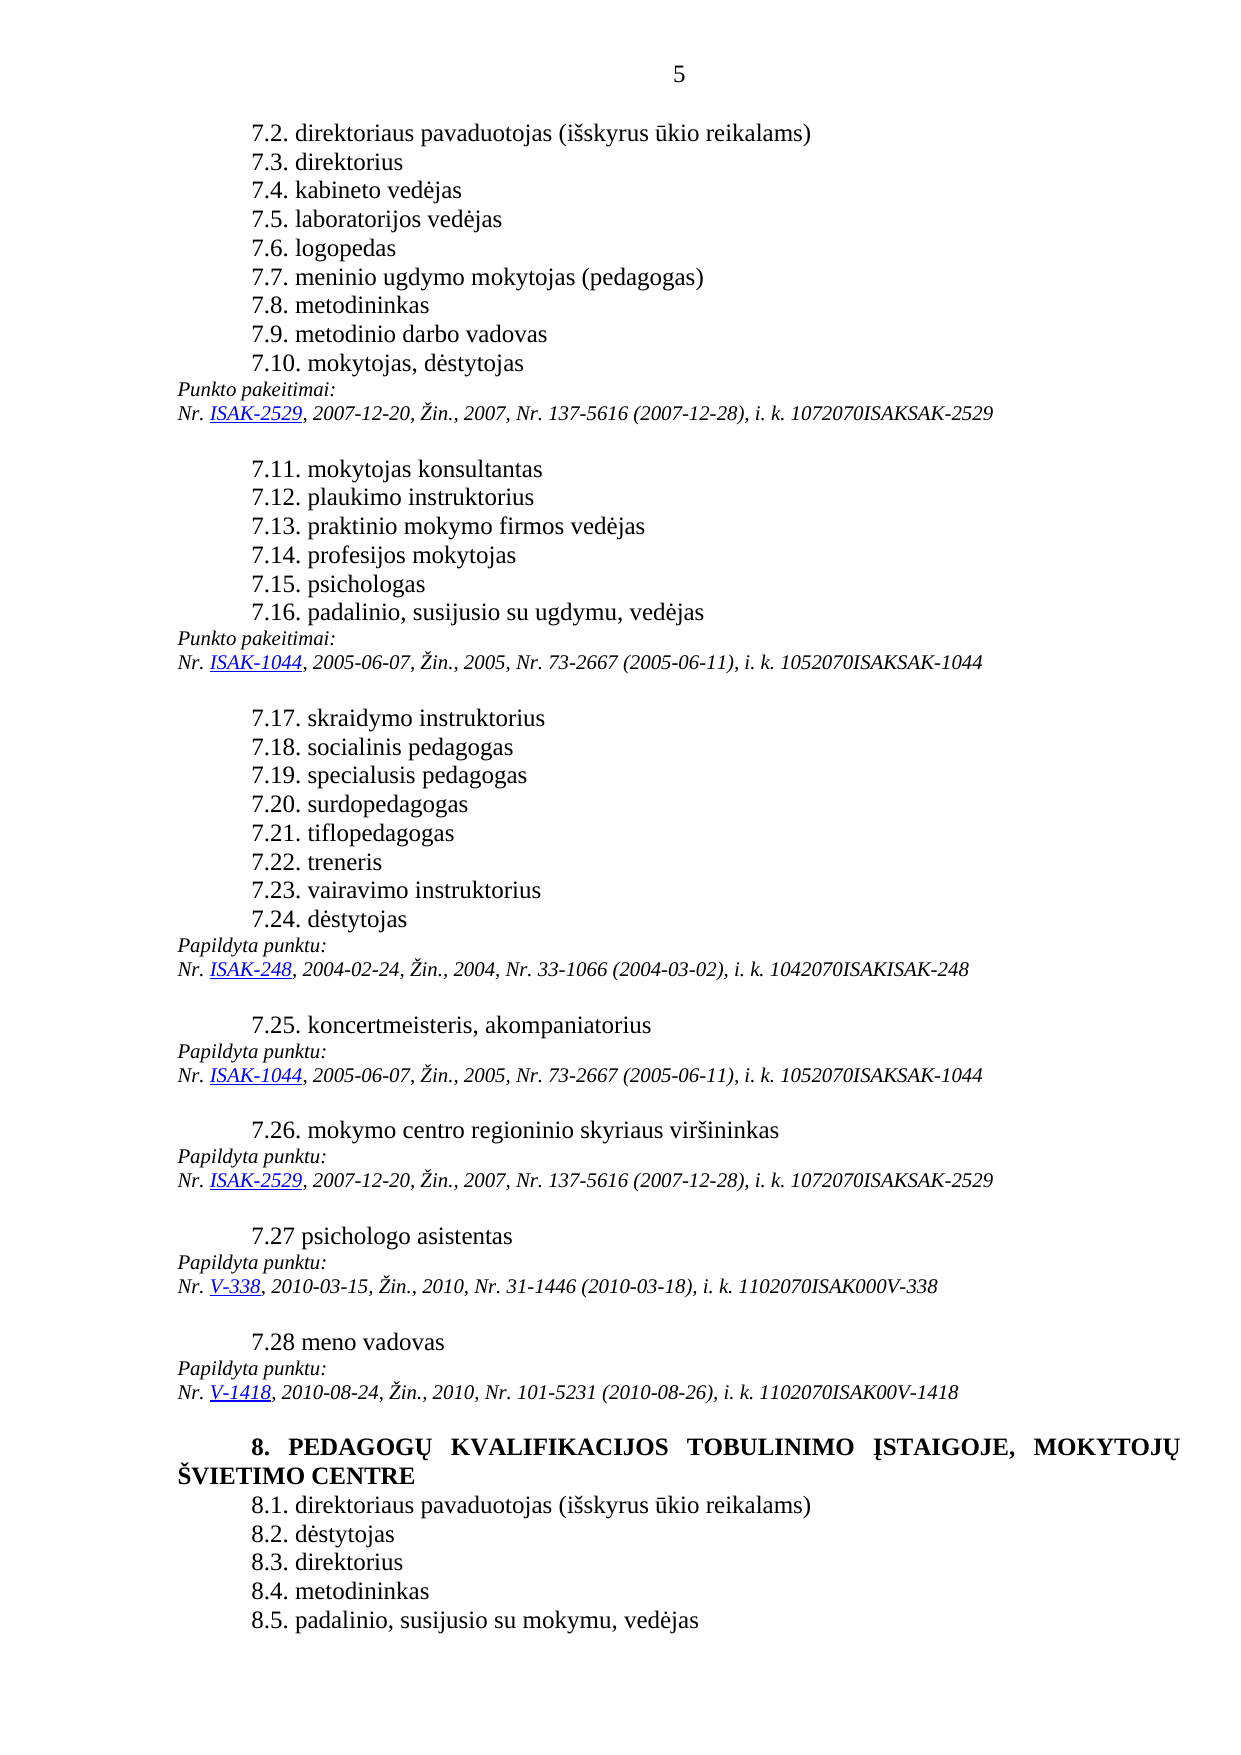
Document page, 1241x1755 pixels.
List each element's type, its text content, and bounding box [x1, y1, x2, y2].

text 7.24. dėstytojas [177, 904, 1181, 933]
text Papildyta punktu: [177, 1356, 1181, 1380]
text 8. PEDAGOGŲ KVALIFIKACIJOS TOBULINIMO ĮSTAIGOJE, MOKYTOJŲ ŠVIETIMO CENTRE [177, 1432, 1181, 1490]
text Nr. ISAK-2529, 2007-12-20, Žin., 2007, Nr. 137-5616 (2007-12-28), i. k. 1072070ISAKSAK-2529 [177, 401, 1181, 425]
text 7.2. direktoriaus pavaduotojas (išskyrus ūkio reikalams) [177, 118, 1181, 147]
text 8.5. padalinio, susijusio su mokymu, vedėjas [177, 1605, 1181, 1634]
text 7.23. vairavimo instruktorius [177, 876, 1181, 904]
text Papildyta punktu: [177, 1250, 1181, 1274]
text Nr. ISAK-248, 2004-02-24, Žin., 2004, Nr. 33-1066 (2004-03-02), i. k. 1042070ISAKISAK-248 [177, 957, 1181, 981]
text 8.3. direktorius [177, 1547, 1181, 1576]
text 7.12. plaukimo instruktorius [177, 482, 1181, 511]
text 7.10. mokytojas, dėstytojas [177, 348, 1181, 377]
text 7.4. kabineto vedėjas [177, 176, 1181, 204]
text Nr. V-1418, 2010-08-24, Žin., 2010, Nr. 101-5231 (2010-08-26), i. k. 1102070ISAK00V-1418 [177, 1380, 1181, 1404]
text 7.27 psichologo asistentas [177, 1221, 1181, 1250]
text Punkto pakeitimai: [177, 377, 1181, 401]
text 7.28 meno vadovas [177, 1327, 1181, 1356]
text 8.1. direktoriaus pavaduotojas (išskyrus ūkio reikalams) [177, 1490, 1181, 1519]
text 7.15. psichologas [177, 569, 1181, 597]
text Papildyta punktu: [177, 1144, 1181, 1168]
text 8.2. dėstytojas [177, 1519, 1181, 1547]
text 7.14. profesijos mokytojas [177, 540, 1181, 569]
text Nr. V-338, 2010-03-15, Žin., 2010, Nr. 31-1446 (2010-03-18), i. k. 1102070ISAK000V-338 [177, 1274, 1181, 1298]
text 7.19. specialusis pedagogas [177, 761, 1181, 789]
text 7.8. metodininkas [177, 291, 1181, 319]
text 7.25. koncertmeisteris, akompaniatorius [177, 1010, 1181, 1039]
text Nr. ISAK-2529, 2007-12-20, Žin., 2007, Nr. 137-5616 (2007-12-28), i. k. 1072070ISAKSAK-2529 [177, 1168, 1181, 1192]
text Nr. ISAK-1044, 2005-06-07, Žin., 2005, Nr. 73-2667 (2005-06-11), i. k. 1052070ISAKSAK-1044 [177, 650, 1181, 674]
text 7.17. skraidymo instruktorius [177, 703, 1181, 732]
text 8.4. metodininkas [177, 1576, 1181, 1605]
text 7.9. metodinio darbo vadovas [177, 319, 1181, 348]
text 7.18. socialinis pedagogas [177, 732, 1181, 761]
text 7.21. tiflopedagogas [177, 818, 1181, 847]
text 7.11. mokytojas konsultantas [177, 454, 1181, 482]
text 7.7. meninio ugdymo mokytojas (pedagogas) [177, 262, 1181, 291]
text 7.5. laboratorijos vedėjas [177, 204, 1181, 233]
text 7.26. mokymo centro regioninio skyriaus viršininkas [177, 1116, 1181, 1144]
text 7.6. logopedas [177, 233, 1181, 262]
text 7.13. praktinio mokymo firmos vedėjas [177, 511, 1181, 540]
text Nr. ISAK-1044, 2005-06-07, Žin., 2005, Nr. 73-2667 (2005-06-11), i. k. 1052070ISAKSAK-1044 [177, 1063, 1181, 1087]
text 7.3. direktorius [177, 147, 1181, 176]
text 7.20. surdopedagogas [177, 789, 1181, 818]
text Punkto pakeitimai: [177, 626, 1181, 650]
text 7.22. treneris [177, 847, 1181, 876]
text 7.16. padalinio, susijusio su ugdymu, vedėjas [177, 597, 1181, 626]
text Papildyta punktu: [177, 1039, 1181, 1063]
text Papildyta punktu: [177, 933, 1181, 957]
